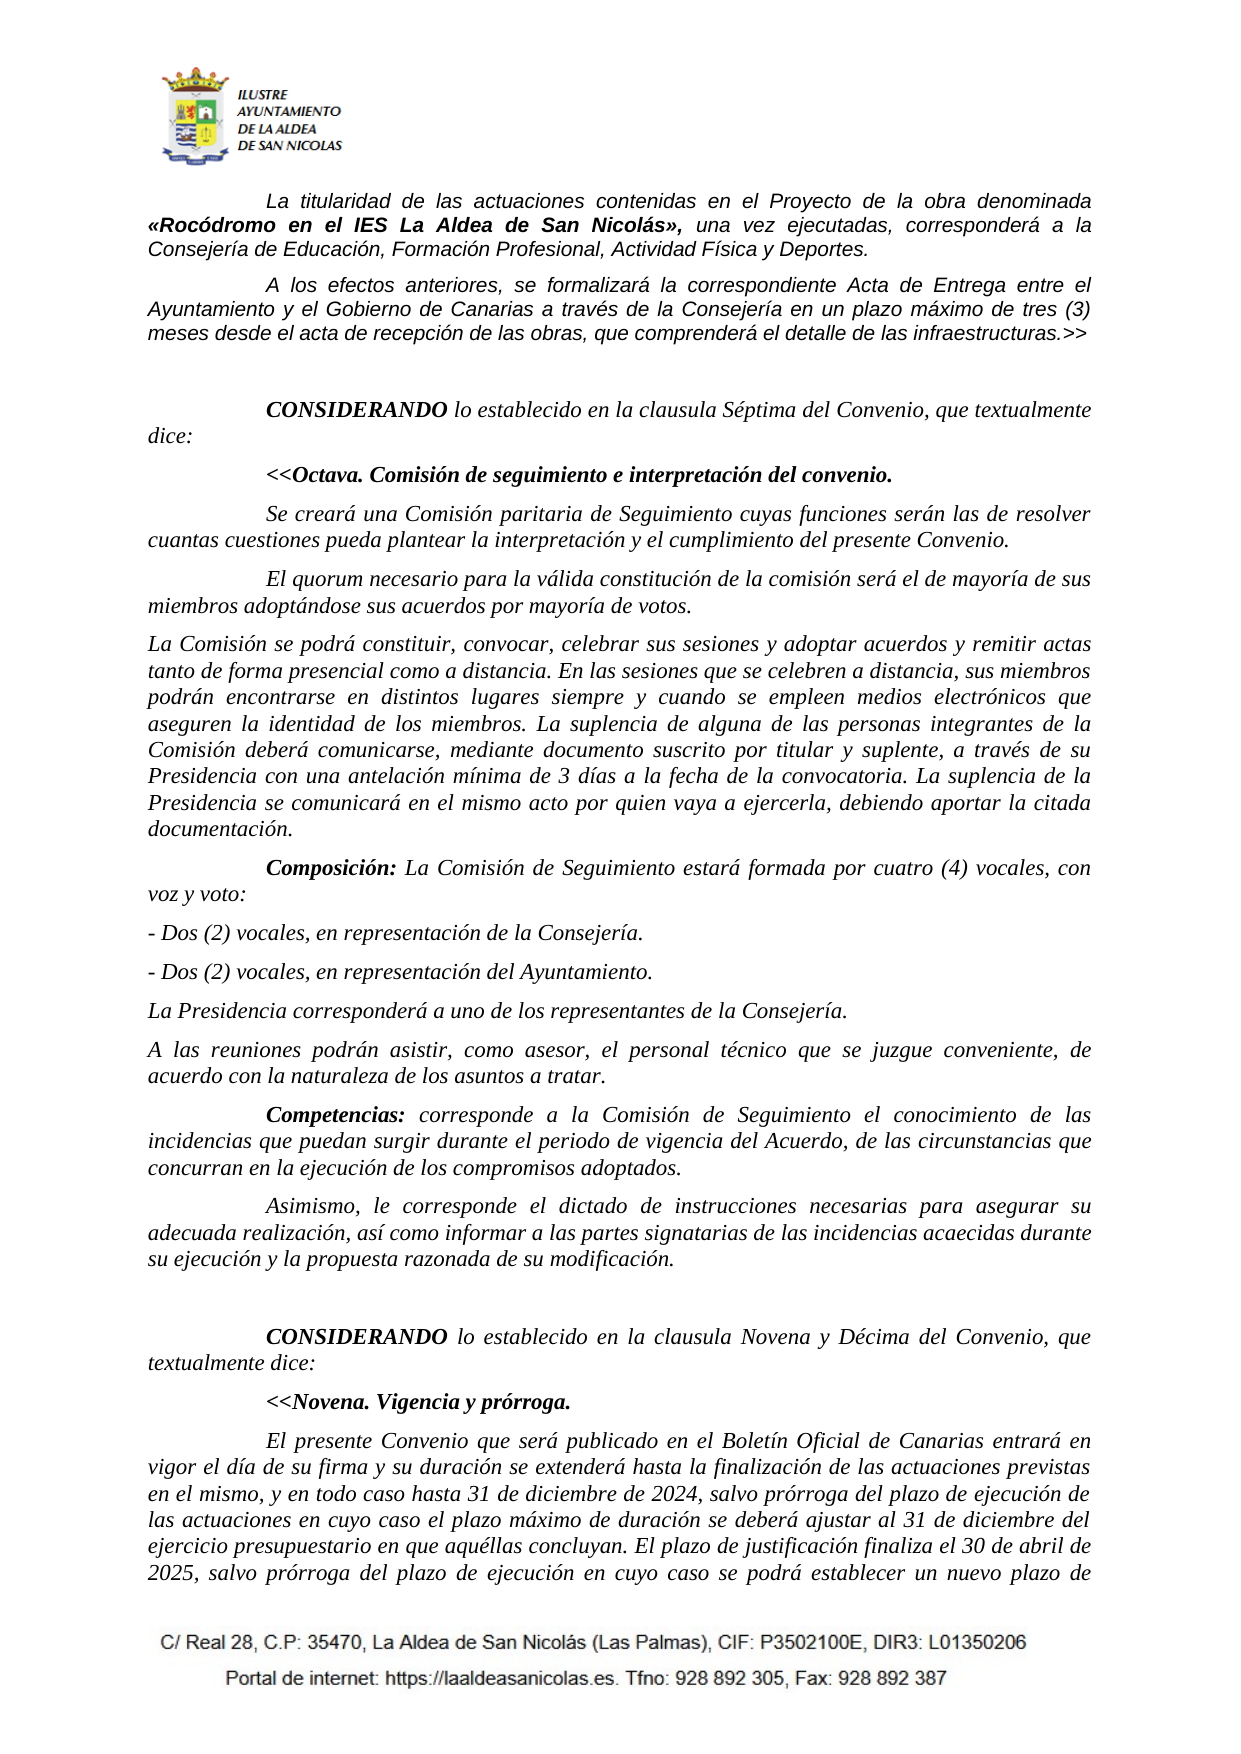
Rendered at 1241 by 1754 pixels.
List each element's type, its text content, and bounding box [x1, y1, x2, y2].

text A las reuniones podrán asistir, como asesor, el personal técnico que se juzgue conveniente, de acuerdo con la naturaleza de los asuntos a tratar. [148, 1036, 1093, 1088]
text La Comisión se podrá constituir, convocar, celebrar sus sesiones y adoptar acuerdos y remitir actas tanto de forma presencial como a distancia. En las sesiones que se celebren a distancia, sus miembros podrán encontrarse en distintos lugares siempre y cuando se empleen medios electrónicos que aseguren la identidad de los miembros. La suplencia de alguna de las personas integrantes de la Comisión deberá comunicarse, mediante documento suscrito por titular y suplente, a través de su Presidencia con una antelación mínima de 3 días a la fecha de la convocatoria. La suplencia de la Presidencia se comunicará en el mismo acto por quien vaya a ejercerla, debiendo aportar la citada documentación. [148, 631, 1093, 841]
text Composición: La Comisión de Seguimiento estará formada por cuatro (4) vocales, con voz y voto: [148, 854, 1093, 907]
picture [148, 1626, 1034, 1694]
text El presente Convenio que será publicado en el Boletín Oficial de Canarias entrará en vigor el día de su firma y su duración se extenderá hasta la finalización de las actuaciones previstas en el mismo, y en todo caso hasta 31 de diciembre de 2024, salvo prórroga del plazo de ejecución de las actuaciones en cuyo caso el plazo máximo de duración se deberá ajustar al 31 de diciembre del ejercicio presupuestario en que aquéllas concluyan. El plazo de justificación finaliza el 30 de abril de 2025, salvo prórroga del plazo de ejecución en cuyo caso se podrá establecer un nuevo plazo de [148, 1427, 1093, 1585]
text El quorum necesario para la válida constitución de la comisión será el de mayoría de sus miembros adoptándose sus acuerdos por mayoría de votos. [148, 565, 1093, 618]
text Asimismo, le corresponde el dictado de instrucciones necesarias para asegurar su adecuada realización, así como informar a las partes signatarias de las incidencias acaecidas durante su ejecución y la propuesta razonada de su modificación. [148, 1192, 1093, 1271]
text CONSIDERANDO lo establecido en la clausula Novena y Décima del Convenio, que textualmente dice: [148, 1323, 1093, 1376]
text Competencias: corresponde a la Comisión de Seguimiento el conocimiento de las incidencias que puedan surgir durante el periodo de vigencia del Acuerdo, de las circunstancias que concurran en la ejecución de los compromisos adoptados. [148, 1101, 1093, 1180]
text - Dos (2) vocales, en representación de la Consejería. [148, 919, 1093, 945]
text La titularidad de las actuaciones contenidas en el Proyecto de la obra denominada «Rocódromo en el IES La Aldea de San Nicolás», una vez ejecutadas, corresponderá a la Consejería de Educación, Formación Profesional, Actividad Física y Deportes. [148, 188, 1093, 260]
text La Presidencia corresponderá a uno de los representantes de la Consejería. [148, 997, 1093, 1023]
text A los efectos anteriores, se formalizará la correspondiente Acta de Entrega entre el Ayuntamiento y el Gobierno de Canarias a través de la Consejería en un plazo máximo de tres (3) meses desde el acta de recepción de las obras, que comprenderá el detalle de las infraestructuras.>> [148, 273, 1093, 345]
text - Dos (2) vocales, en representación del Ayuntamiento. [148, 958, 1093, 984]
text <<Novena. Vigencia y prórroga. [148, 1388, 1093, 1414]
text CONSIDERANDO lo establecido en la clausula Séptima del Convenio, que textualmente dice: [148, 396, 1093, 449]
text Se creará una Comisión paritaria de Seguimiento cuyas funciones serán las de resolver cuantas cuestiones pueda plantear la interpretación y el cumplimiento del presente Convenio. [148, 500, 1093, 553]
picture [148, 59, 358, 173]
text <<Octava. Comisión de seguimiento e interpretación del convenio. [148, 461, 1093, 488]
